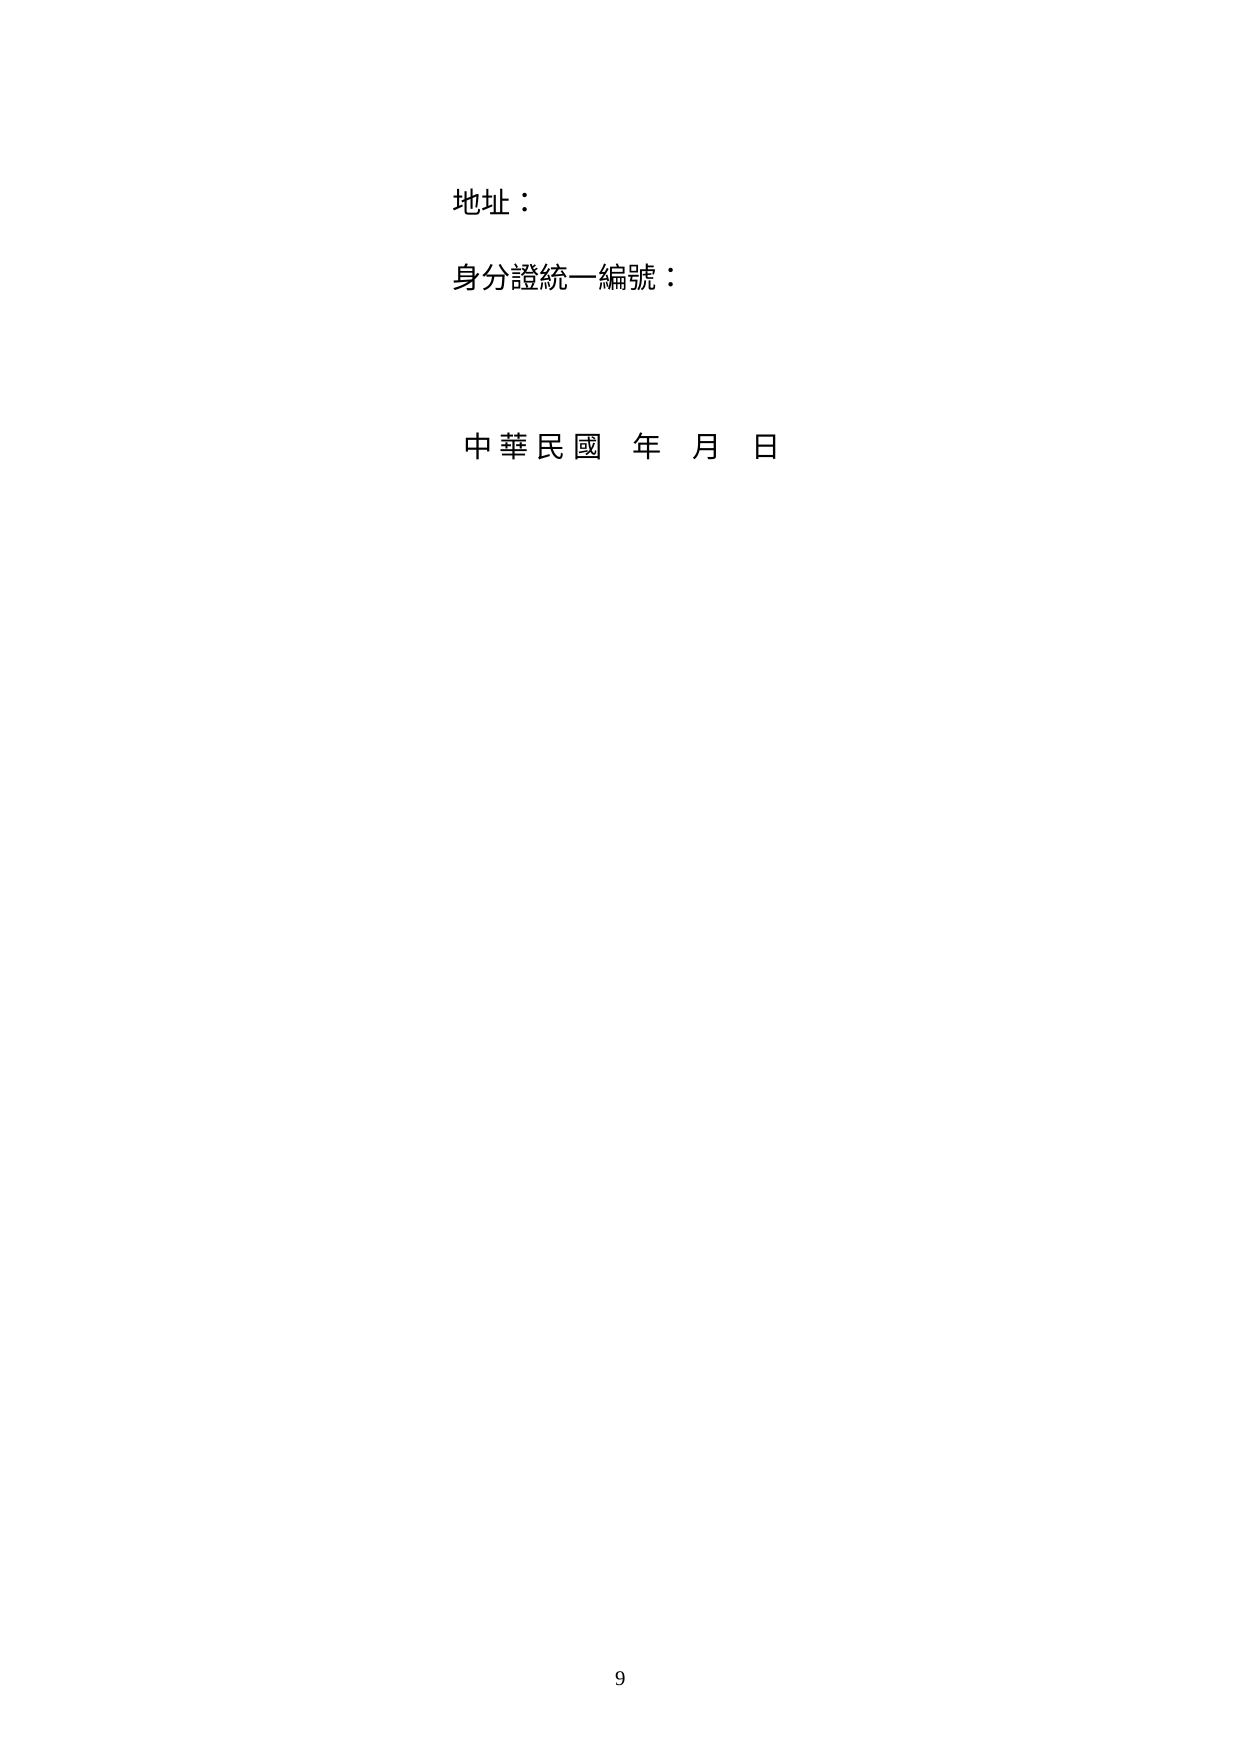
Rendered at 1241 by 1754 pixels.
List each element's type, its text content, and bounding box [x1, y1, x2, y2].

table_cell 地址： 身分證統一編號： 中 華 民 國 年 月 日 [113, 165, 1131, 483]
